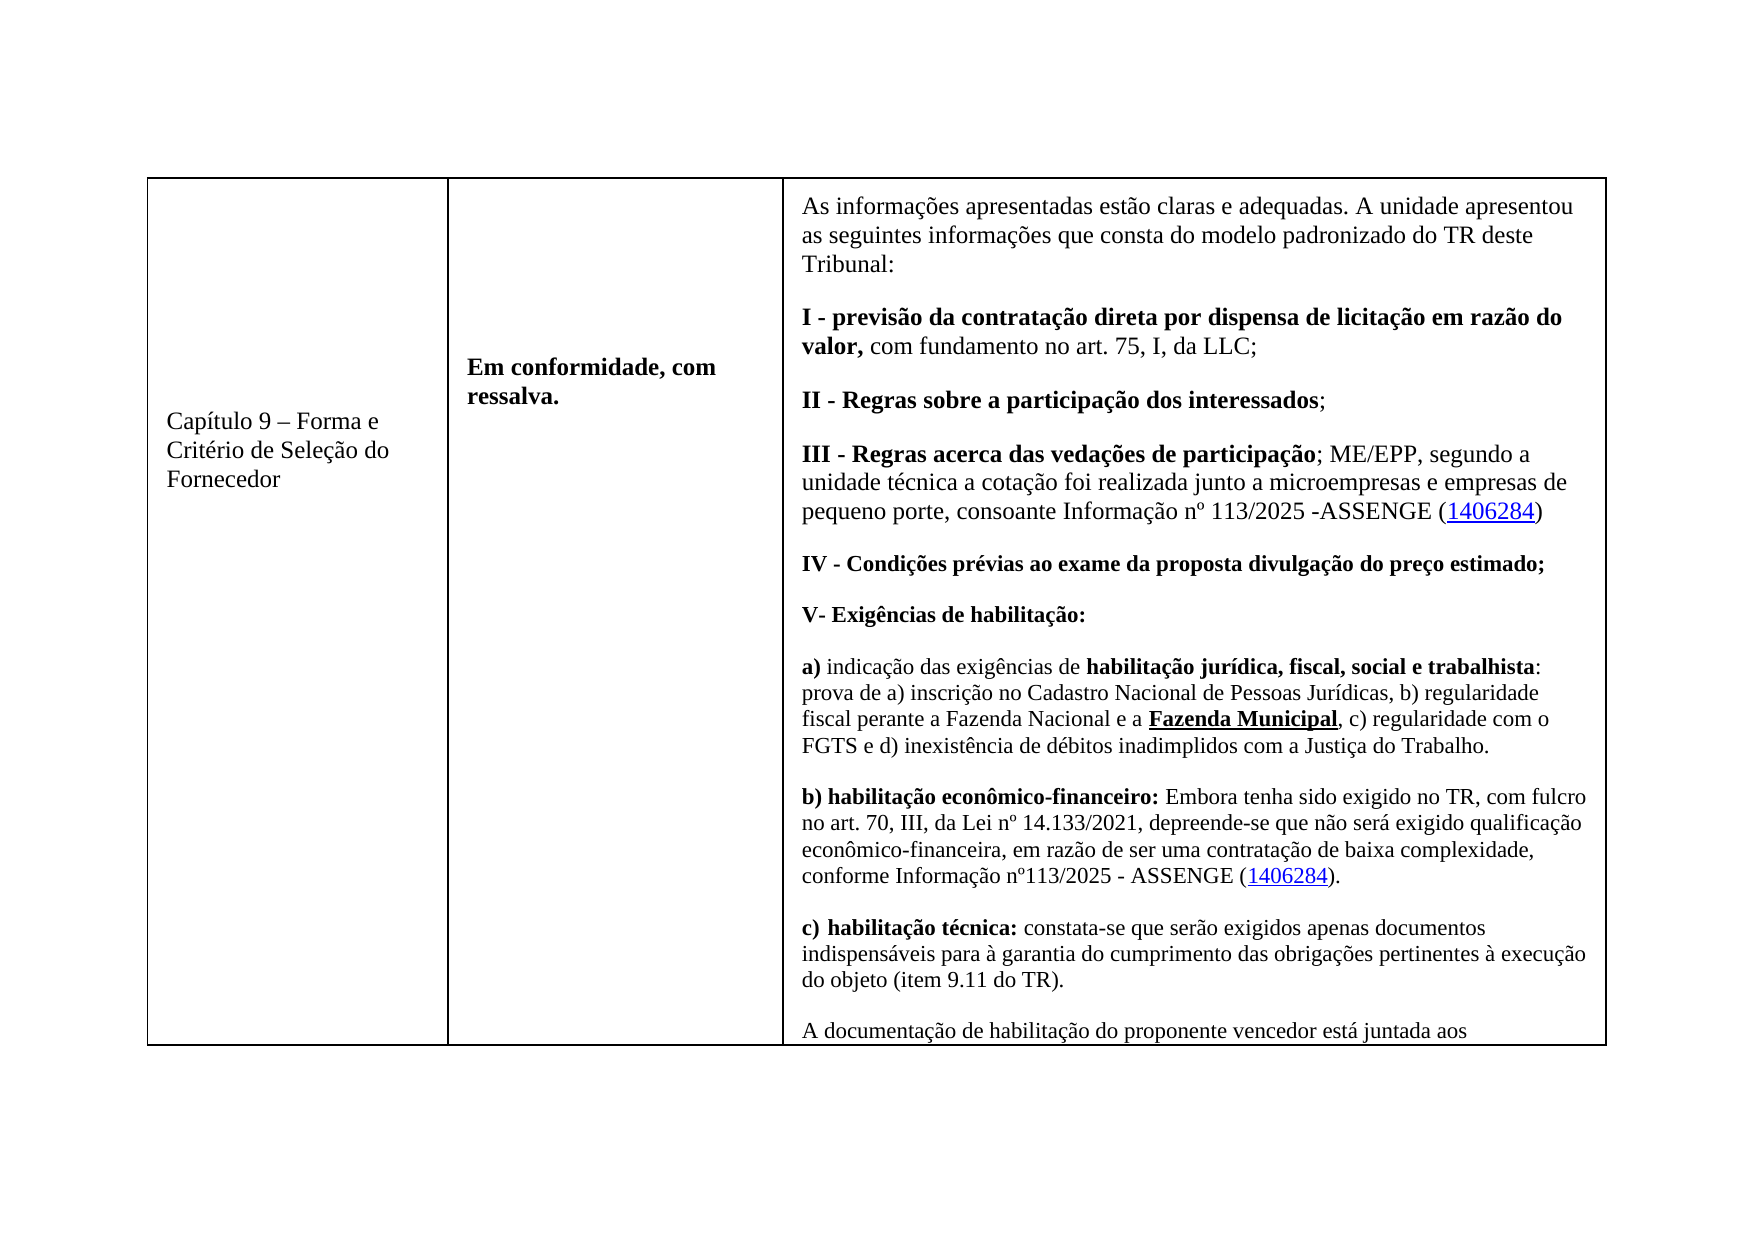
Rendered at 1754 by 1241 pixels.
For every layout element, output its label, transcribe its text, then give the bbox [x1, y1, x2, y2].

table_cell Capítulo 9 – Forma e Critério de Seleção do Fornecedor [148, 179, 447, 1044]
table_cell Em conformidade, com ressalva. [449, 179, 782, 1044]
table_cell As informações apresentadas estão claras e adequadas. A unidade apresentou as seguintes informações que consta do modelo padronizado do TR deste Tribunal: I - previsão da contratação direta por dispensa de licitação em razão do valor, com fundamento no art. 75, I, da LLC; II - Regras sobre a participação dos interessados; III - Regras acerca das vedações de participação; ME/EPP, segundo a unidade técnica a cotação foi realizada junto a microempresas e empresas de pequeno porte, consoante Informação nº 113/2025 -ASSENGE (1406284) IV - Condições prévias ao exame da proposta divulgação do preço estimado; V- Exigências de habilitação: a) indicação das exigências de habilitação jurídica, fiscal, social e trabalhista: prova de a) inscrição no Cadastro Nacional de Pessoas Jurídicas, b) regularidade fiscal perante a Fazenda Nacional e a Fazenda Municipal, c) regularidade com o FGTS e d) inexistência de débitos inadimplidos com a Justiça do Trabalho. b) habilitação econômico-financeiro: Embora tenha sido exigido no TR, com fulcro no art. 70, III, da Lei nº 14.133/2021, depreende-se que não será exigido qualificação econômico-financeira, em razão de ser uma contratação de baixa complexidade, conforme Informação nº113/2025 - ASSENGE (1406284). c) habilitação técnica: constata-se que serão exigidos apenas documentos indispensáveis para à garantia do cumprimento das obrigações pertinentes à execução do objeto (item 9.11 do TR). A documentação de habilitação do proponente vencedor está juntada aos [784, 179, 1605, 1044]
